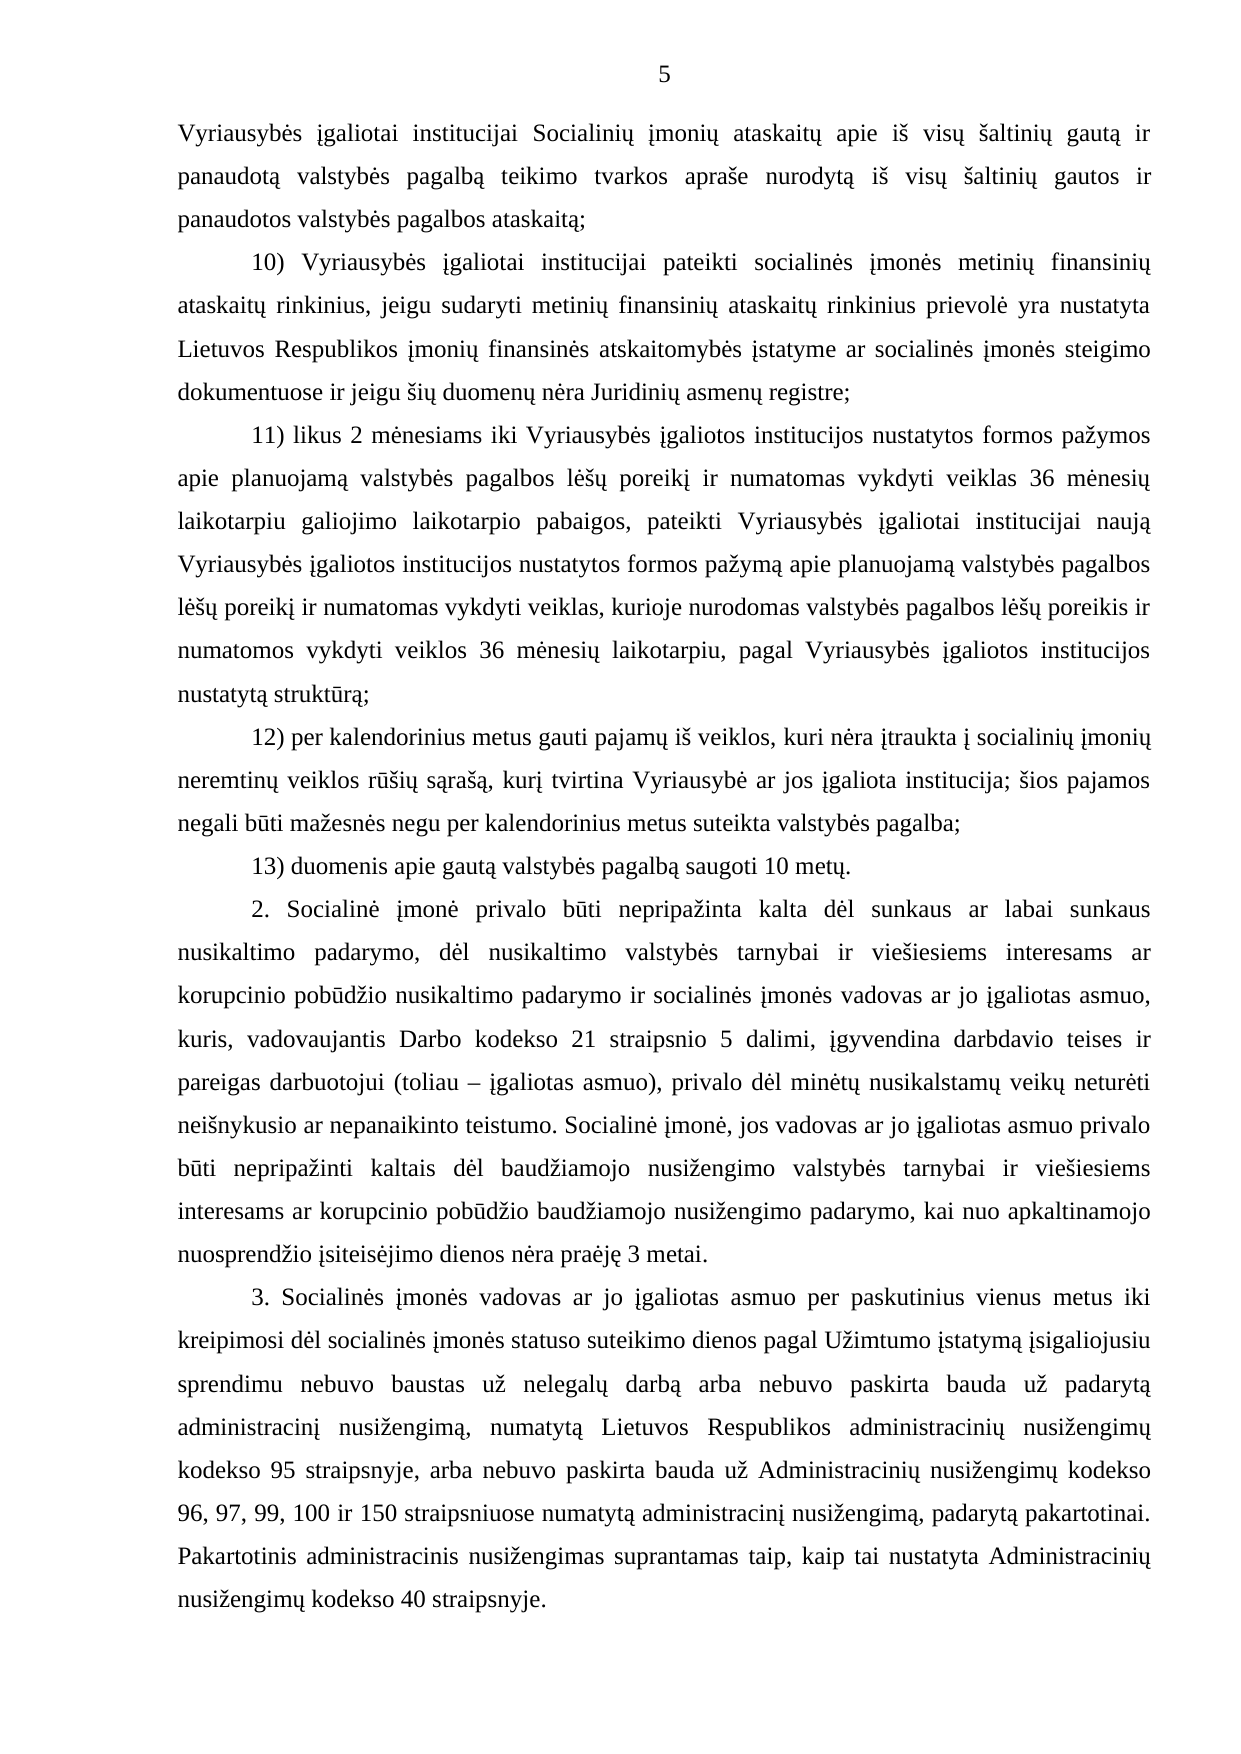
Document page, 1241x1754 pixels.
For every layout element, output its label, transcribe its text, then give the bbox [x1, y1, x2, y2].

text Vyriausybės įgaliotai institucijai Socialinių įmonių ataskaitų apie iš visų šaltinių gautą ir panaudotą valstybės pagalbą teikimo tvarkos apraše nurodytą iš visų šaltinių gautos ir panaudotos valstybės pagalbos ataskaitą; [177, 118, 1152, 233]
text 3. Socialinės įmonės vadovas ar jo įgaliotas asmuo per paskutinius vienus metus iki kreipimosi dėl socialinės įmonės statuso suteikimo dienos pagal Užimtumo įstatymą įsigaliojusiu sprendimu nebuvo baustas už nelegalų darbą arba nebuvo paskirta bauda už padarytą administracinį nusižengimą, numatytą Lietuvos Respublikos administracinių nusižengimų kodekso 95 straipsnyje, arba nebuvo paskirta bauda už Administracinių nusižengimų kodekso 96, 97, 99, 100 ir 150 straipsniuose numatytą administracinį nusižengimą, padarytą pakartotinai. Pakartotinis administracinis nusižengimas suprantamas taip, kaip tai nustatyta Administracinių nusižengimų kodekso 40 straipsnyje. [177, 1282, 1152, 1613]
text 11) likus 2 mėnesiams iki Vyriausybės įgaliotos institucijos nustatytos formos pažymos apie planuojamą valstybės pagalbos lėšų poreikį ir numatomas vykdyti veiklas 36 mėnesių laikotarpiu galiojimo laikotarpio pabaigos, pateikti Vyriausybės įgaliotai institucijai naują Vyriausybės įgaliotos institucijos nustatytos formos pažymą apie planuojamą valstybės pagalbos lėšų poreikį ir numatomas vykdyti veiklas, kurioje nurodomas valstybės pagalbos lėšų poreikis ir numatomos vykdyti veiklos 36 mėnesių laikotarpiu, pagal Vyriausybės įgaliotos institucijos nustatytą struktūrą; [177, 420, 1152, 707]
text 10) Vyriausybės įgaliotai institucijai pateikti socialinės įmonės metinių finansinių ataskaitų rinkinius, jeigu sudaryti metinių finansinių ataskaitų rinkinius prievolė yra nustatyta Lietuvos Respublikos įmonių finansinės atskaitomybės įstatyme ar socialinės įmonės steigimo dokumentuose ir jeigu šių duomenų nėra Juridinių asmenų registre; [177, 247, 1152, 406]
text 12) per kalendorinius metus gauti pajamų iš veiklos, kuri nėra įtraukta į socialinių įmonių neremtinų veiklos rūšių sąrašą, kurį tvirtina Vyriausybė ar jos įgaliota institucija; šios pajamos negali būti mažesnės negu per kalendorinius metus suteikta valstybės pagalba; [177, 722, 1152, 837]
text 2. Socialinė įmonė privalo būti nepripažinta kalta dėl sunkaus ar labai sunkaus nusikaltimo padarymo, dėl nusikaltimo valstybės tarnybai ir viešiesiems interesams ar korupcinio pobūdžio nusikaltimo padarymo ir socialinės įmonės vadovas ar jo įgaliotas asmuo, kuris, vadovaujantis Darbo kodekso 21 straipsnio 5 dalimi, įgyvendina darbdavio teises ir pareigas darbuotojui (toliau – įgaliotas asmuo), privalo dėl minėtų nusikalstamų veikų neturėti neišnykusio ar nepanaikinto teistumo. Socialinė įmonė, jos vadovas ar jo įgaliotas asmuo privalo būti nepripažinti kaltais dėl baudžiamojo nusižengimo valstybės tarnybai ir viešiesiems interesams ar korupcinio pobūdžio baudžiamojo nusižengimo padarymo, kai nuo apkaltinamojo nuosprendžio įsiteisėjimo dienos nėra praėję 3 metai. [177, 894, 1152, 1268]
text 13) duomenis apie gautą valstybės pagalbą saugoti 10 metų. [177, 851, 1152, 880]
